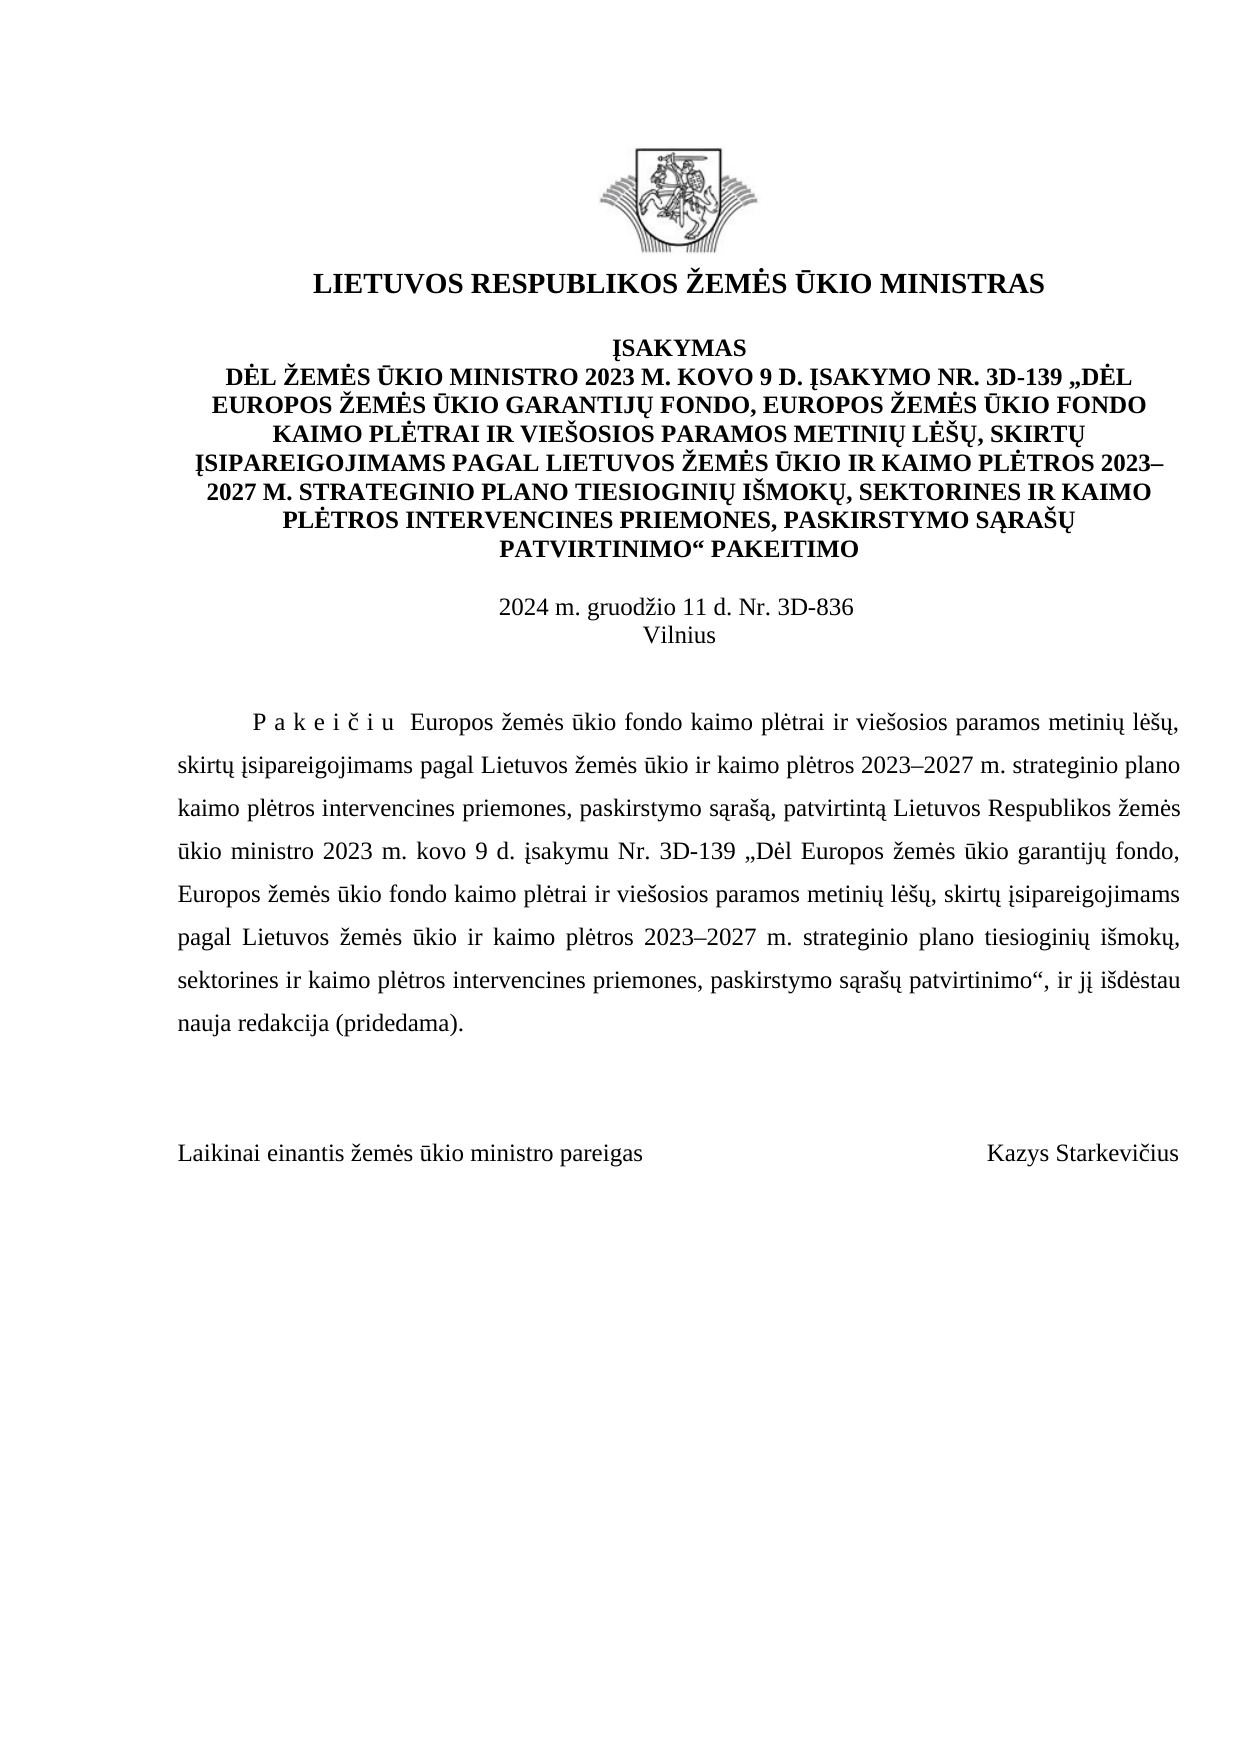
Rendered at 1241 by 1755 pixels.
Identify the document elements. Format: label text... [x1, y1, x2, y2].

text Vilnius [177, 620, 1181, 649]
text LIETUVOS RESPUBLIKOS ŽEMĖS ŪKIO MINISTRAS [177, 266, 1181, 299]
text P a k e i č i u Europos žemės ūkio fondo kaimo plėtrai ir viešosios paramos metinių lėšų, skirtų įsipareigojimams pagal Lietuvos žemės ūkio ir kaimo plėtros 2023–2027 m. strateginio plano kaimo plėtros intervencines priemones, paskirstymo sąrašą, patvirtintą Lietuvos Respublikos žemės ūkio ministro 2023 m. kovo 9 d. įsakymu Nr. 3D-139 „Dėl Europos žemės ūkio garantijų fondo, Europos žemės ūkio fondo kaimo plėtrai ir viešosios paramos metinių lėšų, skirtų įsipareigojimams pagal Lietuvos žemės ūkio ir kaimo plėtros 2023–2027 m. strateginio plano tiesioginių išmokų, sektorines ir kaimo plėtros intervencines priemones, paskirstymo sąrašų patvirtinimo“, ir jį išdėstau nauja redakcija (pridedama). [177, 707, 1181, 1037]
text DĖL ŽEMĖS ŪKIO MINISTRO 2023 M. KOVO 9 D. ĮSAKYMO NR. 3D-139 „DĖL EUROPOS ŽEMĖS ŪKIO GARANTIJŲ FONDO, EUROPOS ŽEMĖS ŪKIO FONDO KAIMO PLĖTRAI IR VIEŠOSIOS PARAMOS METINIŲ LĖŠŲ, SKIRTŲ ĮSIPAREIGOJIMAMS PAGAL LIETUVOS ŽEMĖS ŪKIO IR KAIMO PLĖTROS 2023–2027 M. STRATEGINIO PLANO TIESIOGINIŲ IŠMOKŲ, SEKTORINES IR KAIMO PLĖTROS INTERVENCINES PRIEMONES, PASKIRSTYMO SĄRAŠŲ PATVIRTINIMO“ PAKEITIMO [177, 362, 1181, 563]
text 2024 m. gruodžio 11 d. Nr. 3D-836 [177, 592, 1181, 620]
text ĮSAKYMAS [177, 333, 1181, 362]
text Laikinai einantis žemės ūkio ministro pareigas Kazys Starkevičius [177, 1138, 1181, 1167]
